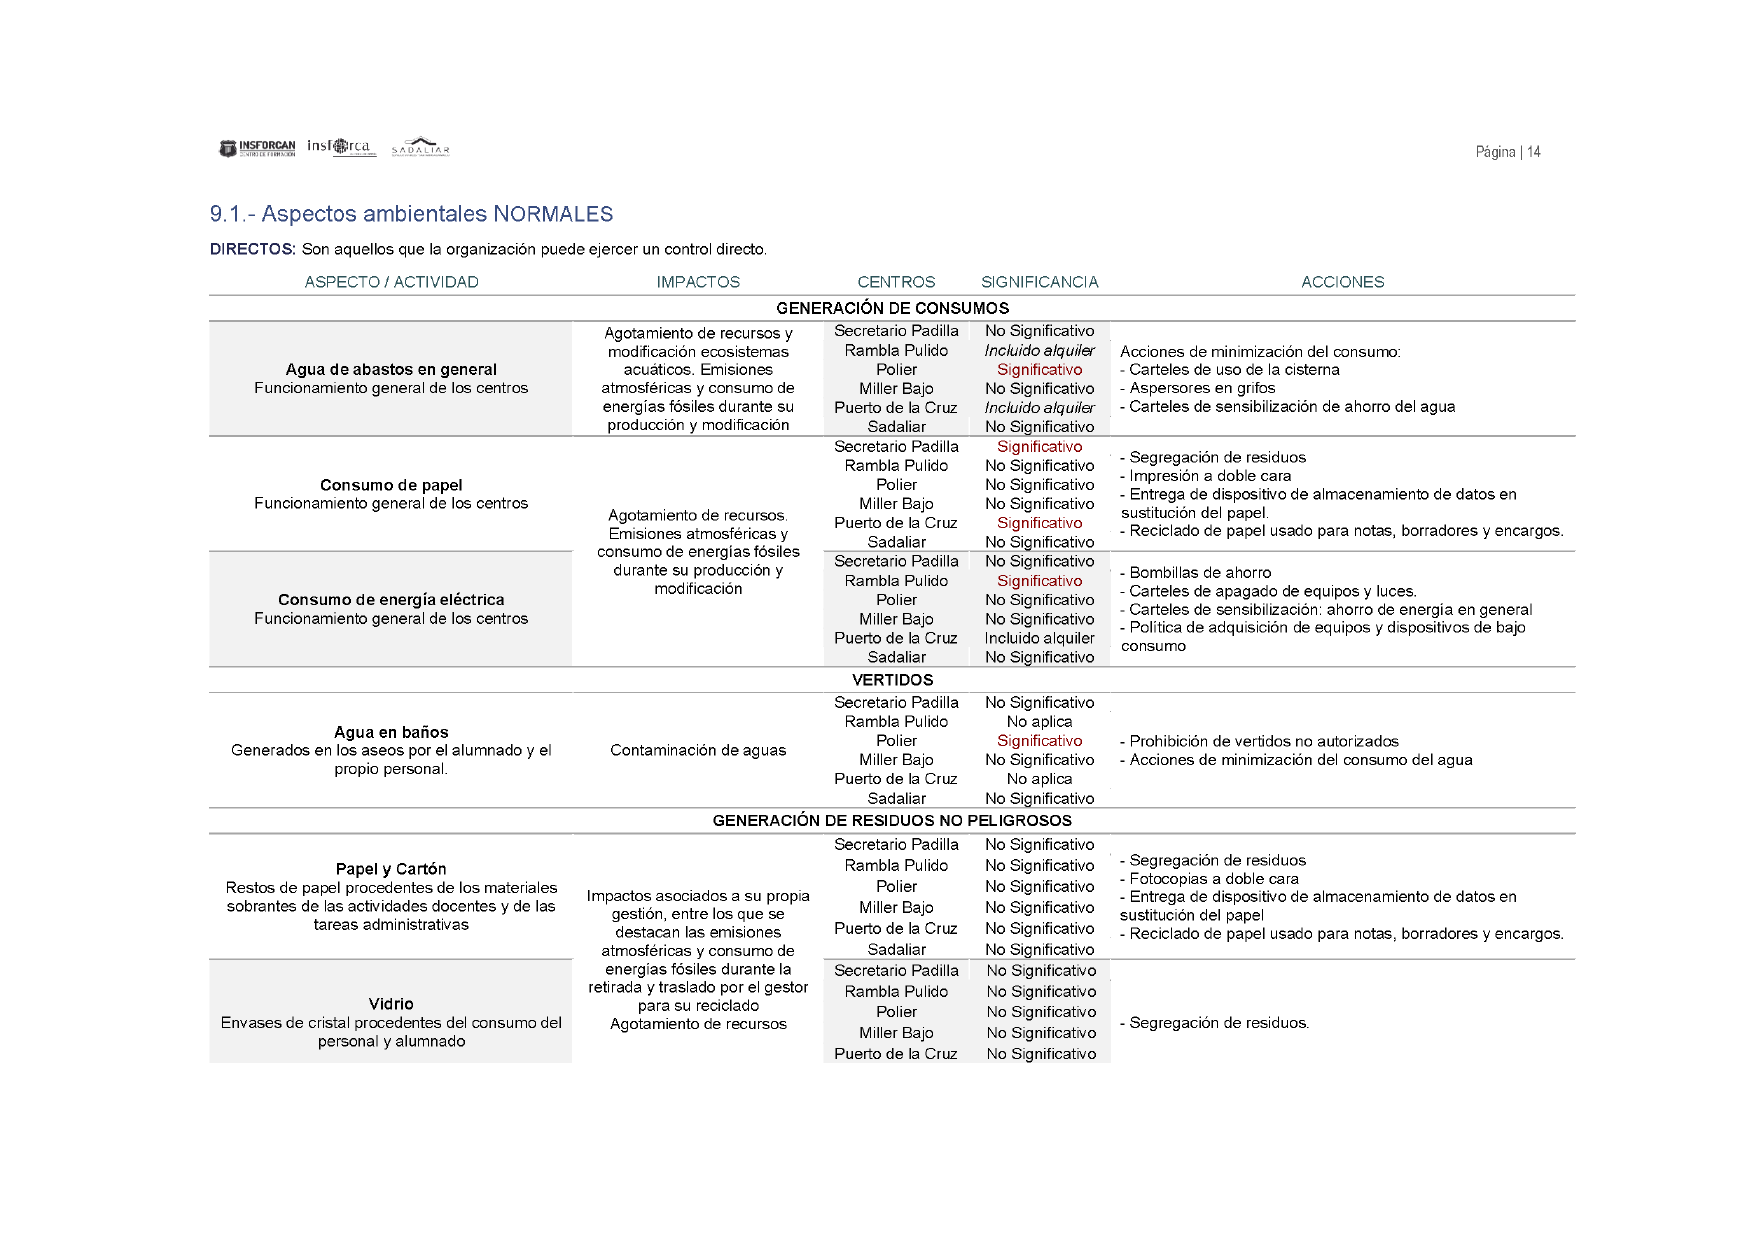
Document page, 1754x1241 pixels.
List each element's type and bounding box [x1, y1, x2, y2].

picture [147, 88, 1635, 1063]
